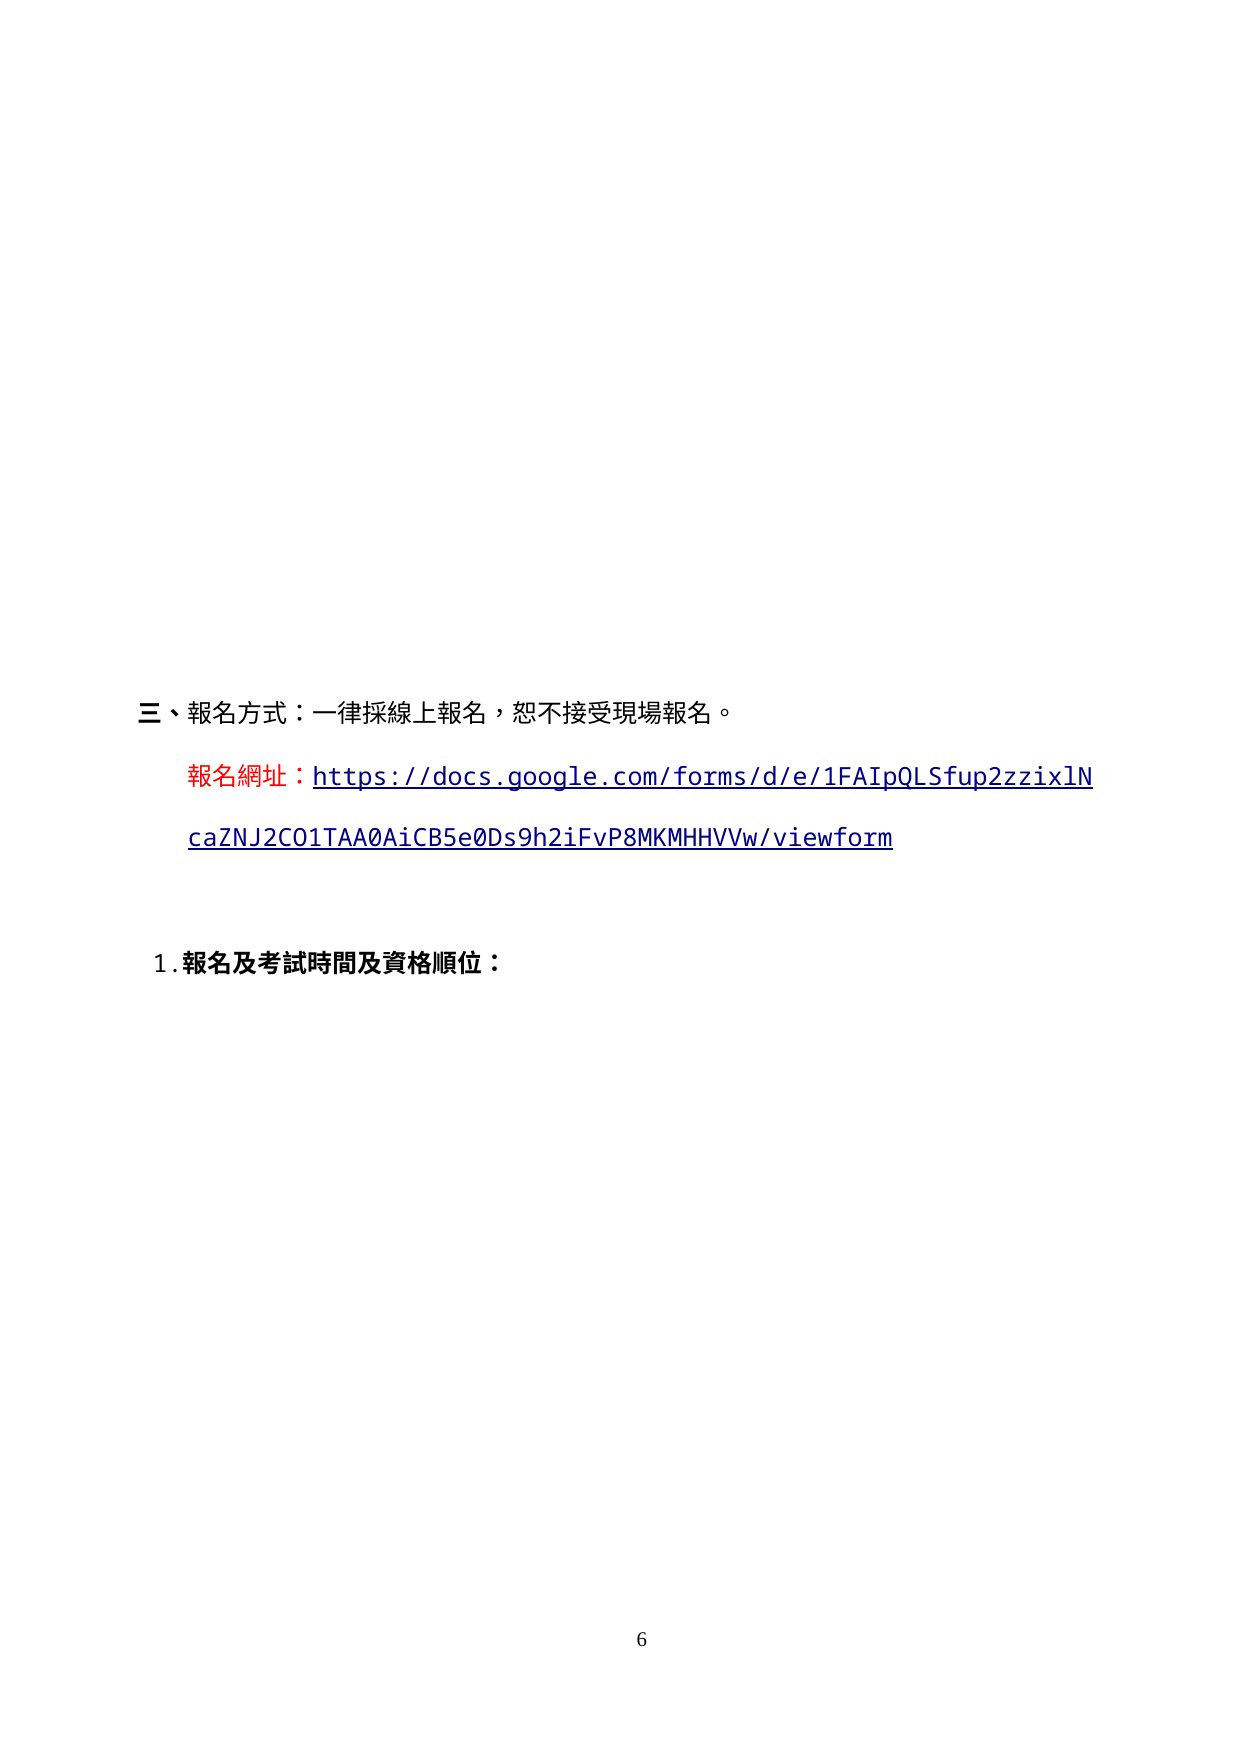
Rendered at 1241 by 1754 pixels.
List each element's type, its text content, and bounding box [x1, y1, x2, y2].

text 1.報名及考試時間及資格順位： [137, 920, 1106, 983]
text 三、報名方式：一律採線上報名，恕不接受現場報名。 報名網址：https://docs.google.com/forms/d/e/1FAIpQLSfup2zzixlNcaZNJ2CO1TAA0AiCB5e0Ds9h2iFvP8MKMHHVVw/viewform [137, 670, 1106, 920]
